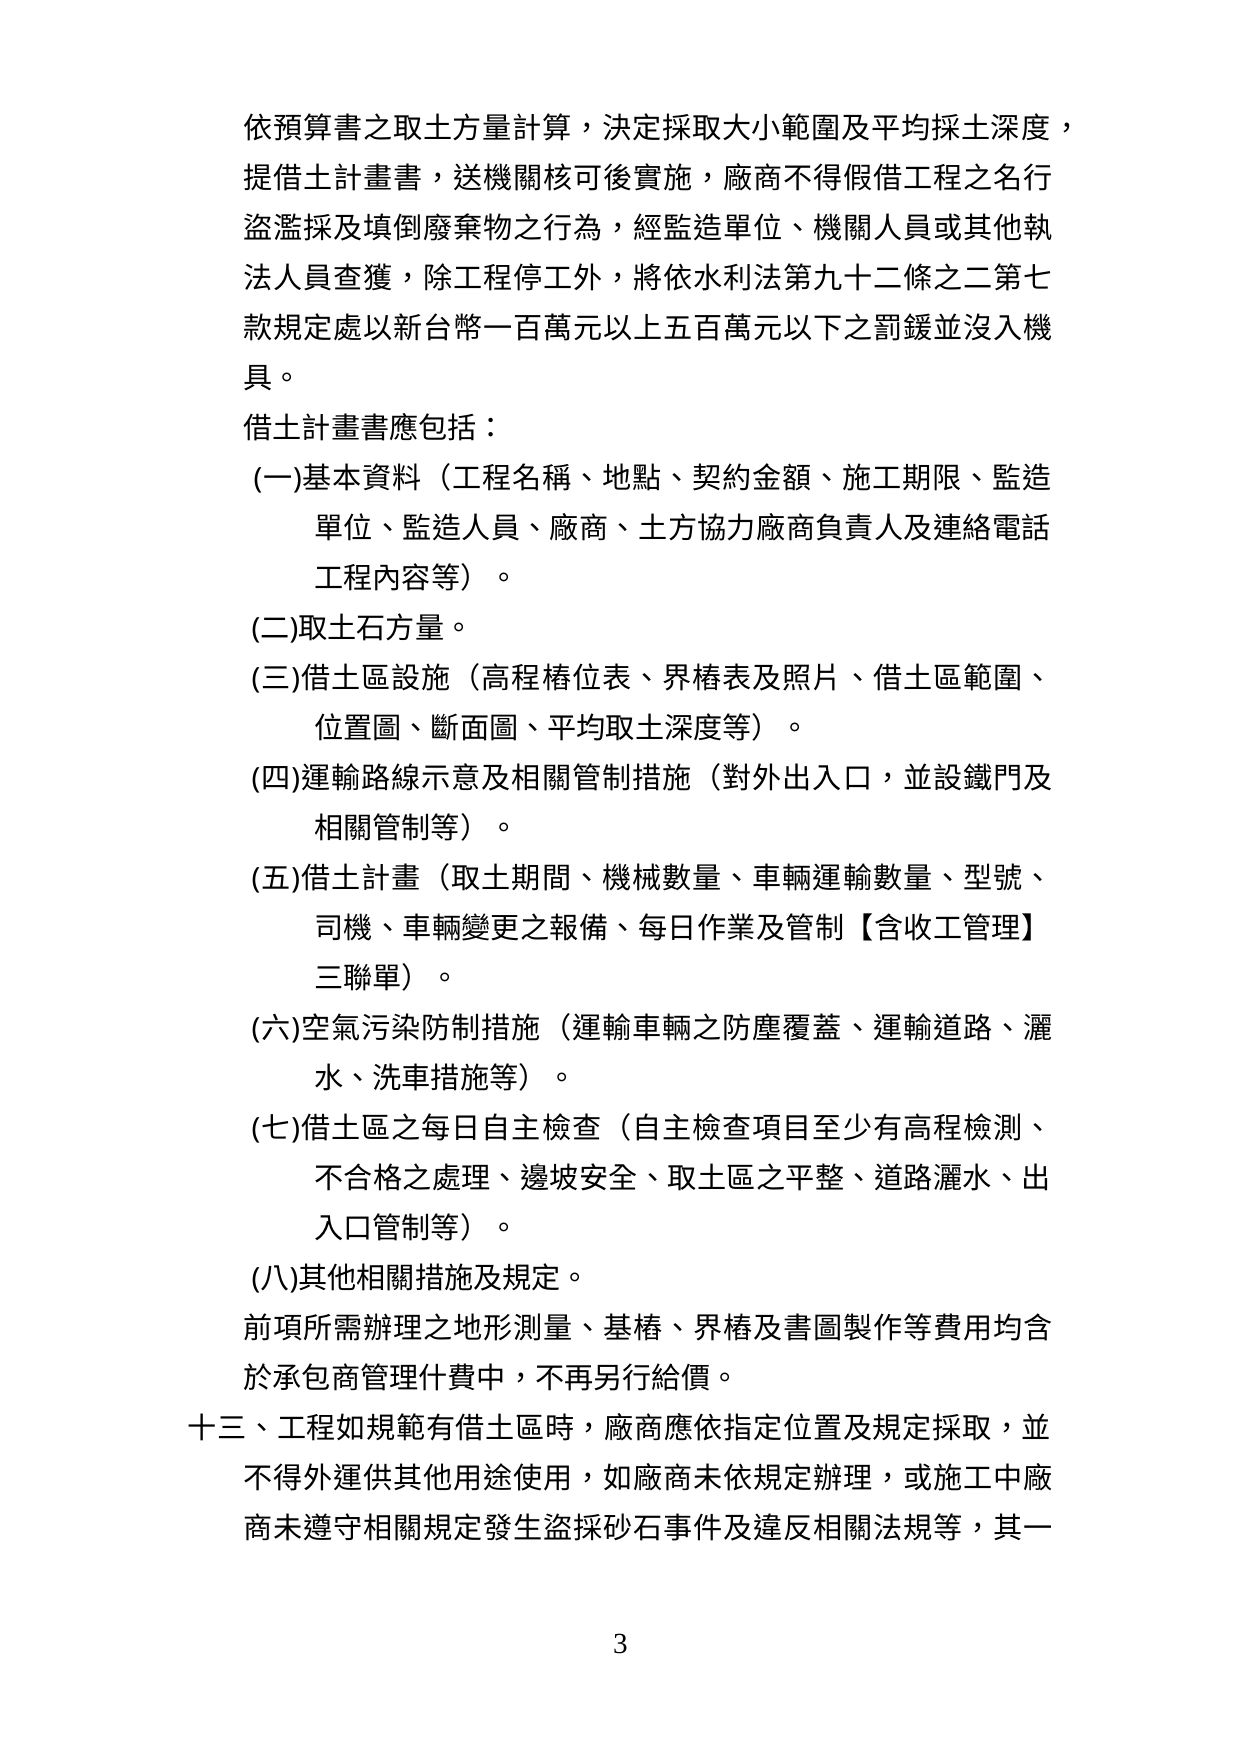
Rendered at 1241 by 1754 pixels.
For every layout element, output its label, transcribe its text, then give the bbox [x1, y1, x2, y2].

text (四)運輸路線示意及相關管制措施（對外出入口，並設鐵門及相關管制等）。 [251, 748, 1053, 848]
text (七)借土區之每日自主檢查（自主檢查項目至少有高程檢測、不合格之處理、邊坡安全、取土區之平整、道路灑水、出入口管制等）。 [251, 1098, 1053, 1248]
text (八)其他相關措施及規定。 [251, 1248, 1053, 1298]
text 借土計畫書應包括： [243, 398, 1053, 448]
text 十三、工程如規範有借土區時，廠商應依指定位置及規定採取，並不得外運供其他用途使用，如廠商未依規定辦理，或施工中廠商未遵守相關規定發生盜採砂石事件及違反相關法規等，其一 [187, 1398, 1053, 1548]
text 前項所需辦理之地形測量、基樁、界樁及書圖製作等費用均含於承包商管理什費中，不再另行給價。 [243, 1298, 1053, 1398]
text (一)基本資料（工程名稱、地點、契約金額、施工期限、監造單位、監造人員、廠商、土方協力廠商負責人及連絡電話、工程內容等）。 [253, 448, 1053, 598]
text (六)空氣污染防制措施（運輸車輛之防塵覆蓋、運輸道路、灑水、洗車措施等）。 [251, 998, 1053, 1098]
text (二)取土石方量。 [251, 598, 1053, 648]
text (五)借土計畫（取土期間、機械數量、車輛運輸數量、型號、司機、車輛變更之報備、每日作業及管制【含收工管理】三聯單）。 [251, 848, 1053, 998]
text (三)借土區設施（高程樁位表、界樁表及照片、借土區範圍、位置圖、斷面圖、平均取土深度等）。 [251, 648, 1053, 748]
text 十二、本工程若因土石方回填需求而劃設有借土區，廠商採取土石前應依附圖一、二設立基準樁及界樁，並測量該區之地形後，依預算書之取土方量計算，決定採取大小範圍及平均採土深度，提借土計畫書，送機關核可後實施，廠商不得假借工程之名行盜濫採及填倒廢棄物之行為，經監造單位、機關人員或其他執法人員查獲，除工程停工外，將依水利法第九十二條之二第七款規定處以新台幣一百萬元以上五百萬元以下之罰鍰並沒入機具。 [187, 98, 1053, 398]
